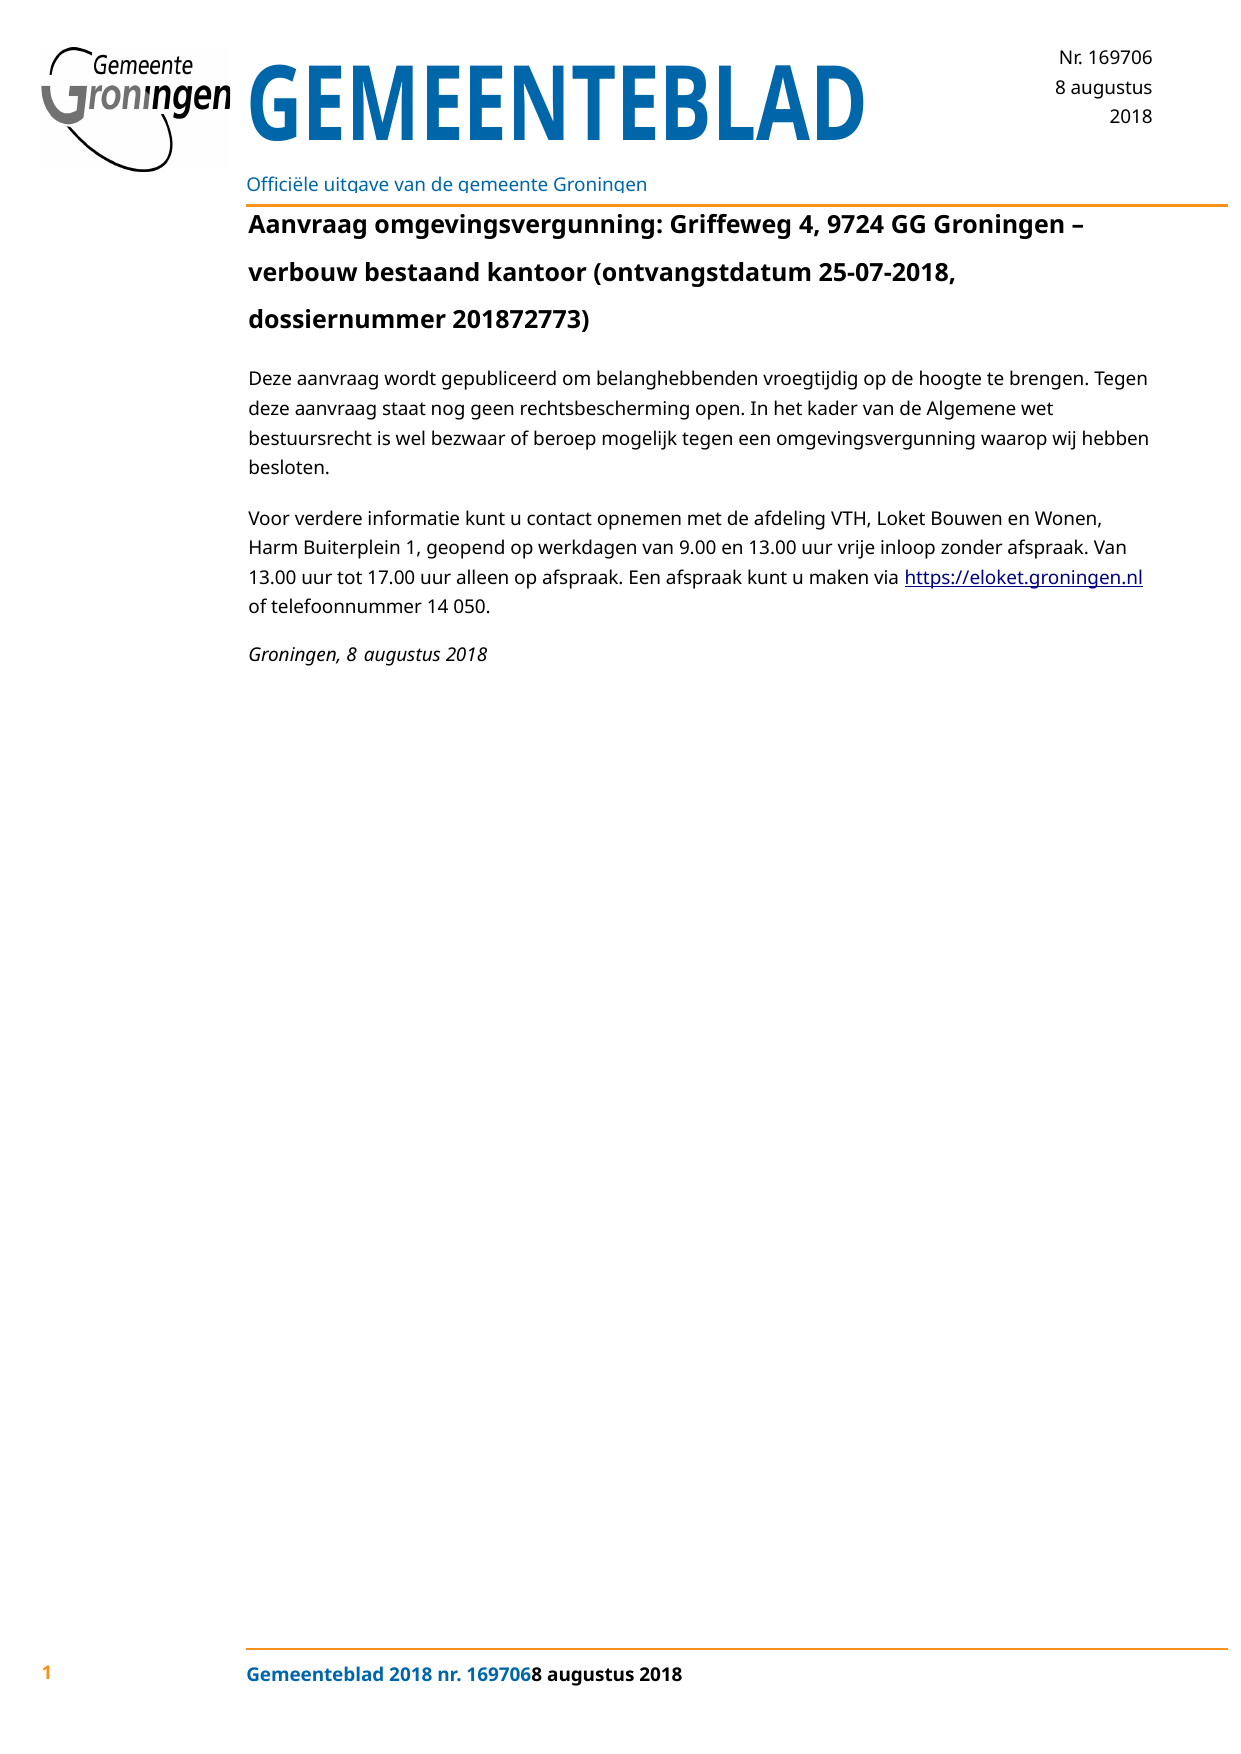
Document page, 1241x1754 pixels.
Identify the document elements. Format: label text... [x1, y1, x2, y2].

text Voor verdere informatie kunt u contact opnemen met de afdeling VTH, Loket Bouwen en Wonen, Harm Buiterplein 1, geopend op werkdagen van 9.00 en 13.00 uur vrije inloop zonder afspraak. Van 13.00 uur tot 17.00 uur alleen op afspraak. Een afspraak kunt u maken via https://eloket.groningen.nl of telefoonnummer 14 050. [248, 505, 1152, 619]
text Aanvraag omgevingsvergunning: Griffeweg 4, 9724 GG Groningen – verbouw bestaand kantoor (ontvangstdatum 25-07-2018, dossiernummer 201872773) [248, 207, 1152, 336]
text Groningen, 8 augustus 2018 [248, 641, 1152, 667]
text Deze aanvraag wordt gepubliceerd om belanghebbenden vroegtijdig op de hoogte te brengen. Tegen deze aanvraag staat nog geen rechtsbescherming open. In het kader van de Algemene wet bestuursrecht is wel bezwaar of beroep mogelijk tegen een omgevingsvergunning waarop wij hebben besloten. [248, 366, 1152, 480]
picture [41, 47, 231, 172]
